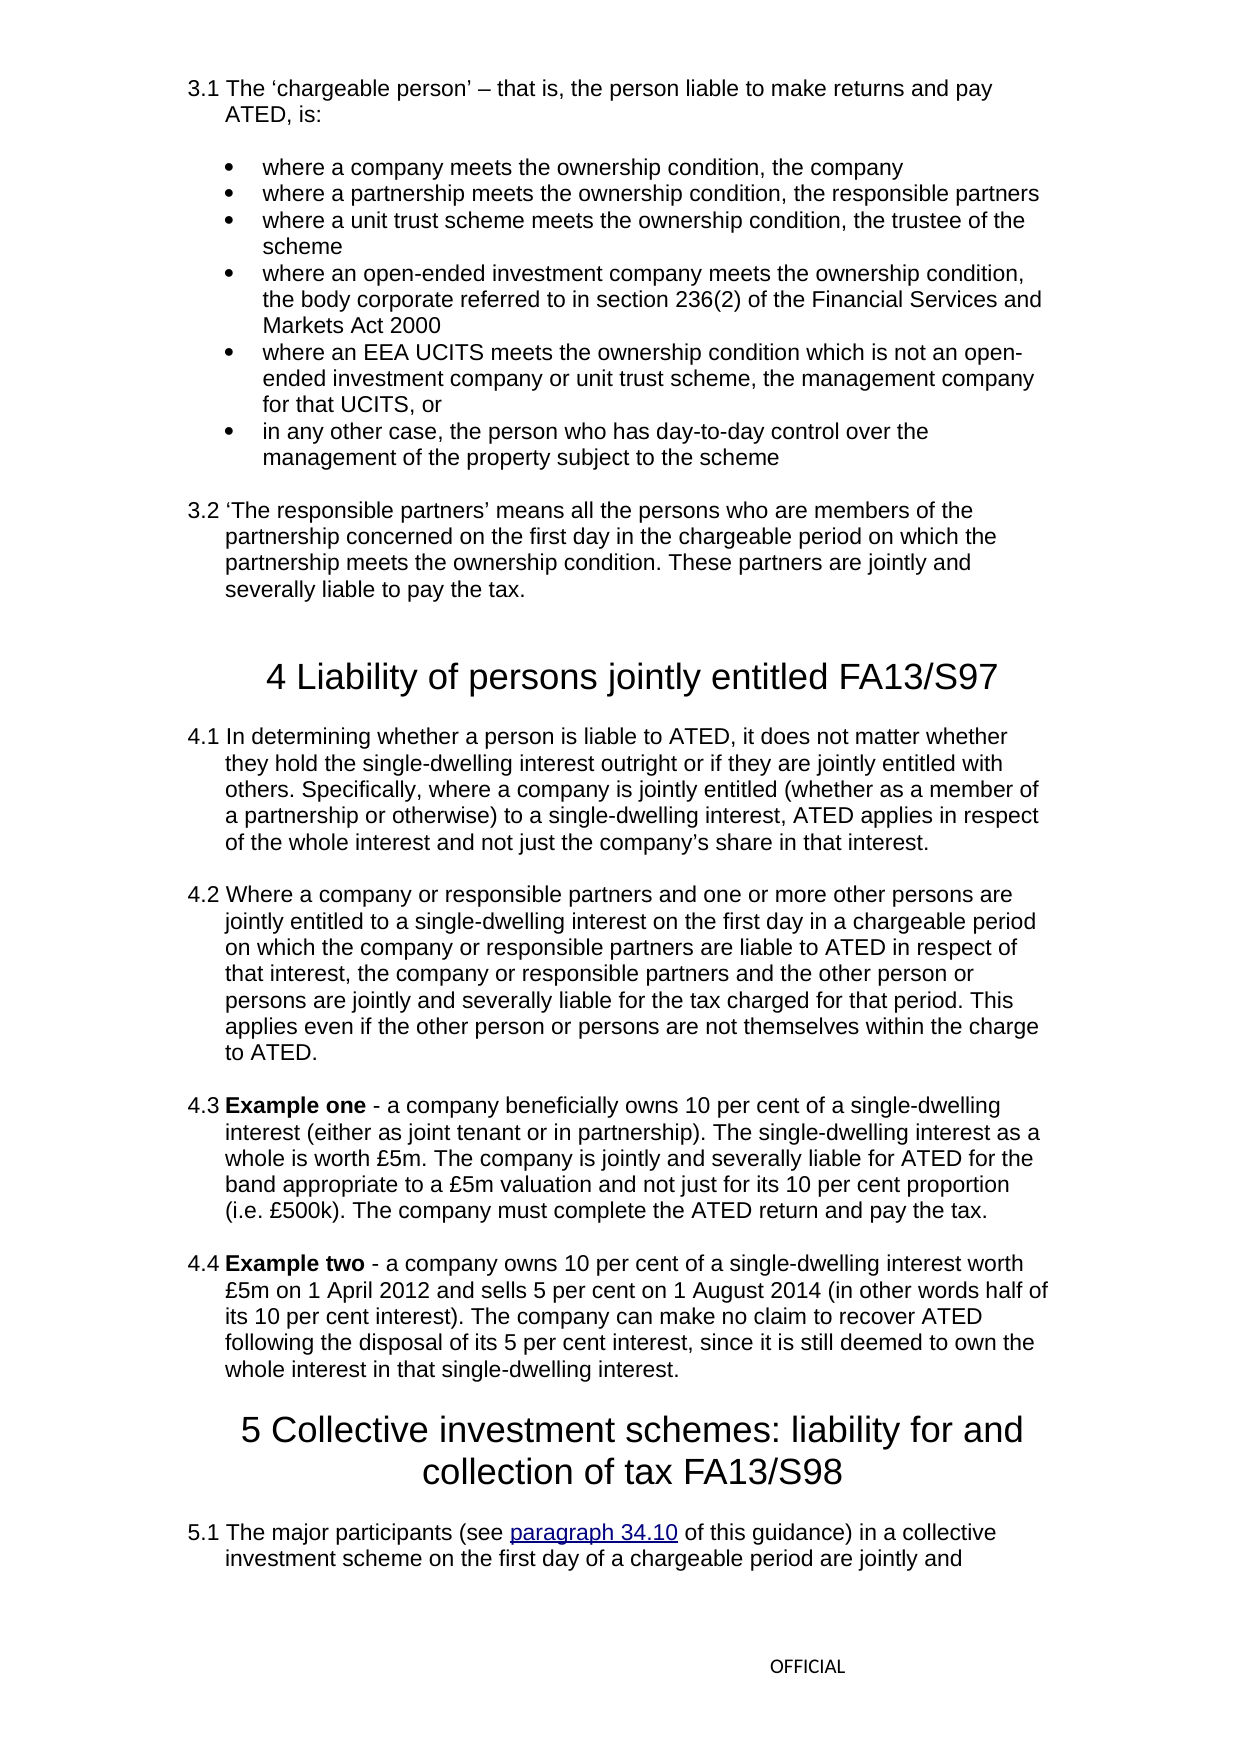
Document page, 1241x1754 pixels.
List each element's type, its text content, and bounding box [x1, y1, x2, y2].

list where a partnership meets the ownership condition, the responsible partners [225, 180, 1053, 207]
text 3.2 ‘The responsible partners’ means all the persons who are members of the partnership concerned on the first day in the chargeable period on which the partnership meets the ownership condition. These partners are jointly and severally liable to pay the tax. [187, 497, 1053, 602]
text 3.1 The ‘chargeable person’ – that is, the person liable to make returns and pay ATED, is: [187, 75, 1053, 128]
subtitle 4 Liability of persons jointly entitled FA13/S97 [212, 655, 1053, 697]
list where a company meets the ownership condition, the company [225, 154, 1053, 180]
list where an EEA UCITS meets the ownership condition which is not an open-ended investment company or unit trust scheme, the management company for that UCITS, or [225, 338, 1053, 418]
list Example one - a company beneficially owns 10 per cent of a single-dwelling interest (either as joint tenant or in partnership). The single-dwelling interest as a whole is worth £5m. The company is jointly and severally liable for ATED for the band appropriate to a £5m valuation and not just for its 10 per cent proportion (i.e. £500k). The company must complete the ATED return and pay the tax. [187, 1092, 1053, 1224]
list where an open-ended investment company meets the ownership condition, the body corporate referred to in section 236(2) of the Financial Services and Markets Act 2000 [225, 259, 1053, 338]
list Example two - a company owns 10 per cent of a single-dwelling interest worth £5m on 1 April 2012 and sells 5 per cent on 1 August 2014 (in other words half of its 10 per cent interest). The company can make no claim to recover ATED following the disposal of its 5 per cent interest, since it is still deemed to own the whole interest in that single-dwelling interest. [187, 1250, 1053, 1382]
list in any other case, the person who has day-to-day control over the management of the property subject to the scheme [225, 418, 1053, 470]
text 4.1 In determining whether a person is liable to ATED, it does not matter whether they hold the single-dwelling interest outright or if they are jointly entitled with others. Specifically, where a company is jointly entitled (whether as a member of a partnership or otherwise) to a single-dwelling interest, ATED applies in respect of the whole interest and not just the company’s share in that interest. [187, 723, 1053, 855]
subtitle 5 Collective investment schemes: liability for and collection of tax FA13/S98 [212, 1408, 1053, 1492]
text 5.1 The major participants (see paragraph 34.10 of this guidance) in a collective investment scheme on the first day of a chargeable period are jointly and [187, 1519, 1053, 1571]
list where a unit trust scheme meets the ownership condition, the trustee of the scheme [225, 207, 1053, 259]
text 4.2 Where a company or responsible partners and one or more other persons are jointly entitled to a single-dwelling interest on the first day in a chargeable period on which the company or responsible partners are liable to ATED in respect of that interest, the company or responsible partners and the other person or persons are jointly and severally liable for the tax charged for that period. This applies even if the other person or persons are not themselves within the charge to ATED. [187, 881, 1053, 1066]
